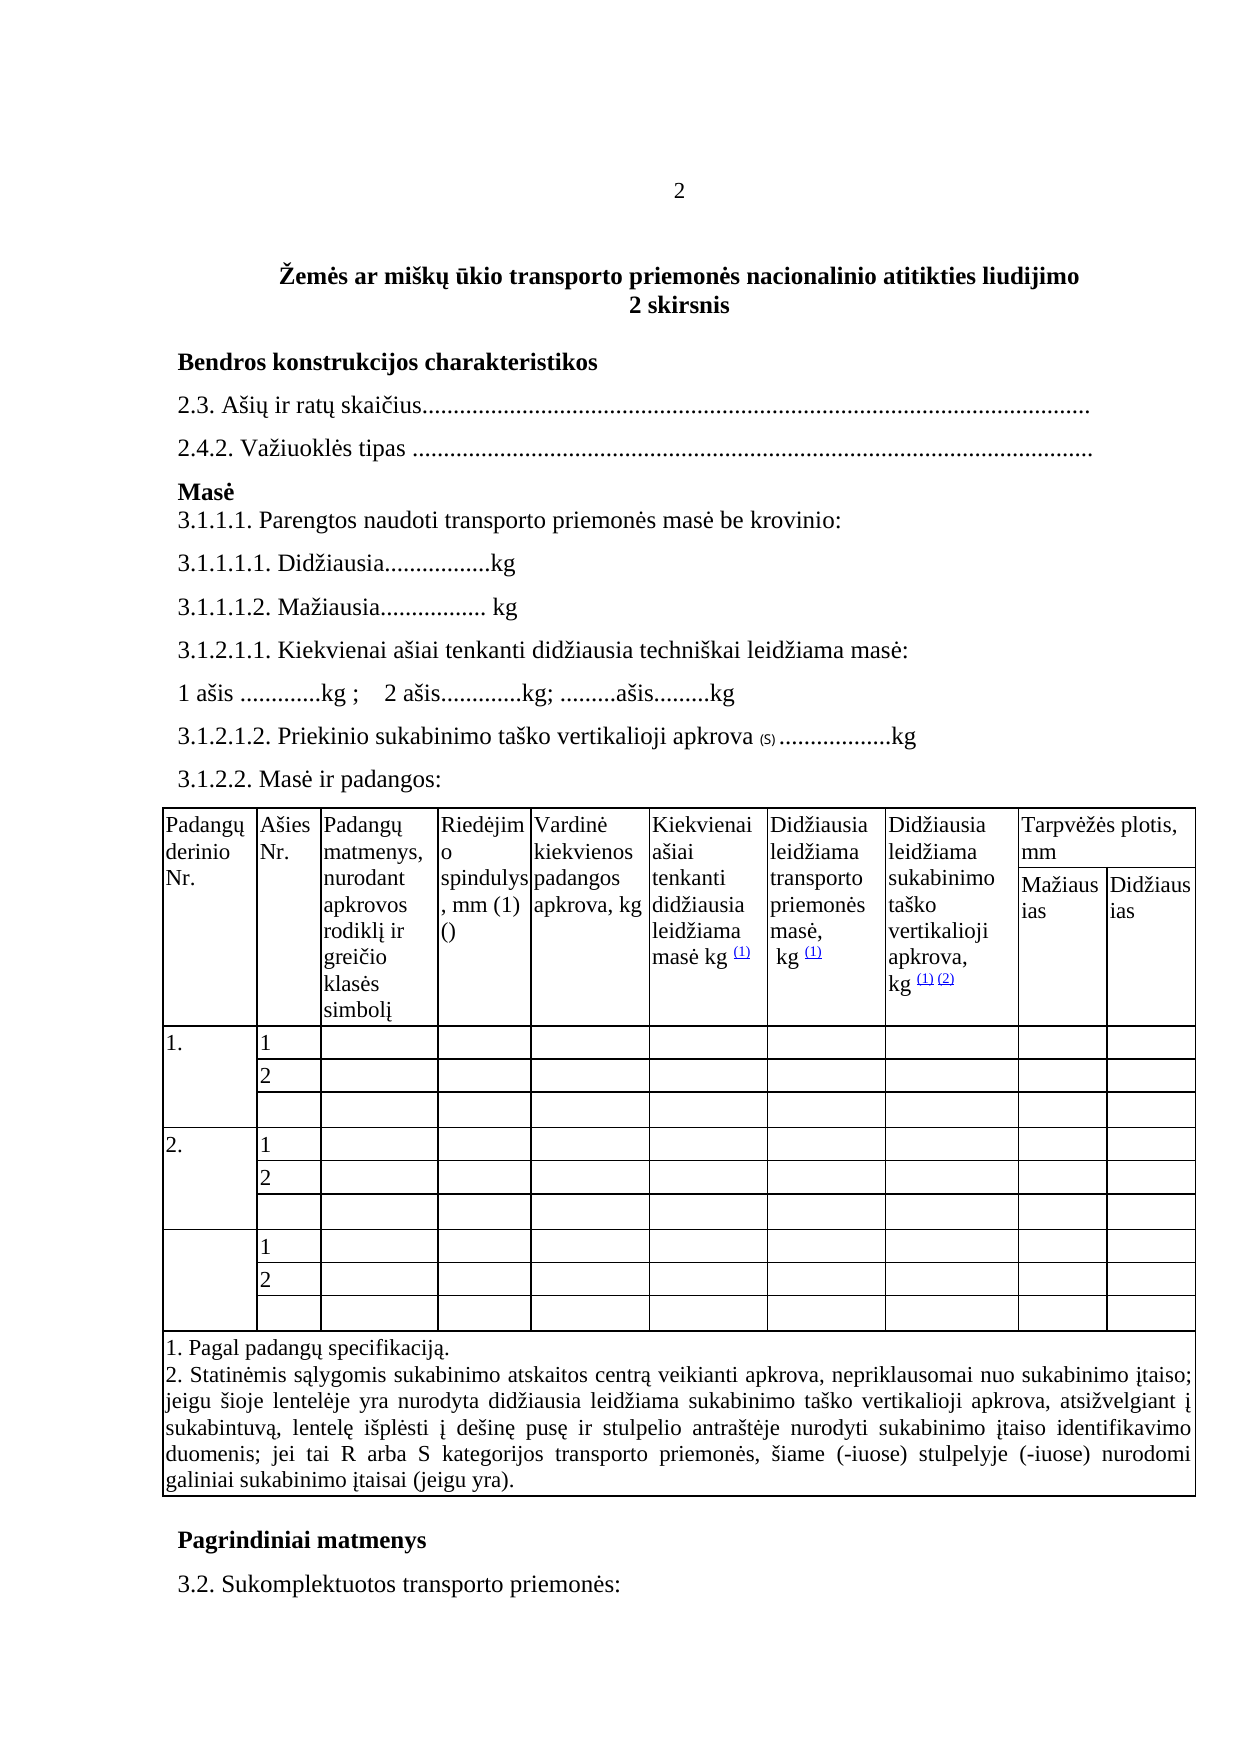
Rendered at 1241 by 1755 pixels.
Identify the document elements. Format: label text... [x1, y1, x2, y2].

table_cell [650, 1263, 767, 1295]
table_header Didžiausia leidžiama transporto priemonės masė, kg (1) [768, 809, 885, 1025]
table_cell [768, 1296, 885, 1330]
table_cell [1019, 1128, 1106, 1160]
table_cell [439, 1060, 530, 1091]
table_cell 1 [258, 1027, 320, 1058]
table_cell 1 [258, 1230, 320, 1262]
table_cell [1019, 1296, 1106, 1330]
table_cell [1019, 1195, 1106, 1228]
table_cell [1108, 1060, 1195, 1091]
table_cell [532, 1093, 649, 1127]
table_cell [886, 1027, 1018, 1058]
text 3.1.1.1. Parengtos naudoti transporto priemonės masė be krovinio: [177, 505, 1181, 534]
table_cell [322, 1230, 437, 1262]
table_cell [650, 1060, 767, 1091]
table_cell [886, 1161, 1018, 1193]
table_cell 2 [258, 1060, 320, 1091]
table_cell [322, 1128, 437, 1160]
table_cell [322, 1060, 437, 1091]
text 3.1.1.1.1. Didžiausia.................kg [177, 548, 1181, 577]
table_cell [439, 1230, 530, 1262]
table_cell [439, 1263, 530, 1295]
table_cell [886, 1296, 1018, 1330]
table_cell [1108, 1128, 1195, 1160]
table_cell [532, 1230, 649, 1262]
table_cell [768, 1027, 885, 1058]
table_cell [322, 1263, 437, 1295]
table_cell [768, 1060, 885, 1091]
table_cell [768, 1195, 885, 1228]
table_cell [1019, 1027, 1106, 1058]
table_cell [164, 1230, 256, 1330]
table_header Padangų derinio Nr. [164, 809, 256, 1025]
table_cell [258, 1195, 320, 1228]
table_cell [322, 1093, 437, 1127]
table_cell [650, 1296, 767, 1330]
text Masė [177, 477, 1181, 505]
table_cell [650, 1230, 767, 1262]
text 3.2. Sukomplektuotos transporto priemonės: [177, 1569, 1181, 1597]
table_cell [1108, 1230, 1195, 1262]
table_cell [650, 1093, 767, 1127]
table_cell [532, 1060, 649, 1091]
text 3.1.2.1.1. Kiekvienai ašiai tenkanti didžiausia techniškai leidžiama masė: [177, 635, 1181, 663]
table_cell [532, 1161, 649, 1193]
table_header Ašies Nr. [258, 809, 320, 1025]
table_cell 2 [258, 1263, 320, 1295]
text 3.1.2.1.2. Priekinio sukabinimo taško vertikalioji apkrova (S) ..................kg [177, 721, 1181, 750]
table_cell [886, 1195, 1018, 1228]
table_cell [1108, 1093, 1195, 1127]
table_cell 1. Pagal padangų specifikaciją. 2. Statinėmis sąlygomis sukabinimo atskaitos centrą veikianti apkrova, nepriklausomai nuo sukabinimo įtaiso; jeigu šioje lentelėje yra nurodyta didžiausia leidžiama sukabinimo taško vertikalioji apkrova, atsižvelgiant į sukabintuvą, lentelę išplėsti į dešinę pusę ir stulpelio antraštėje nurodyti sukabinimo įtaiso identifikavimo duomenis; jei tai R arba S kategorijos transporto priemonės, šiame (-iuose) stulpelyje (-iuose) nurodomi galiniai sukabinimo įtaisai (jeigu yra). [164, 1332, 1195, 1495]
table_header Padangų matmenys, nurodant apkrovos rodiklį ir greičio klasės simbolį [322, 809, 437, 1025]
table_cell [532, 1296, 649, 1330]
table_cell [439, 1296, 530, 1330]
table_cell [650, 1027, 767, 1058]
table_cell [1108, 1161, 1195, 1193]
table_cell [532, 1263, 649, 1295]
table_cell [1019, 1093, 1106, 1127]
table_cell [439, 1027, 530, 1058]
table_cell [886, 1060, 1018, 1091]
table_cell 2. [164, 1128, 256, 1228]
table_cell Mažiausias [1019, 868, 1106, 1025]
table_cell Didžiausias [1108, 868, 1195, 1025]
table_cell [886, 1263, 1018, 1295]
text Pagrindiniai matmenys [177, 1526, 1181, 1554]
text Žemės ar miškų ūkio transporto priemonės nacionalinio atitikties liudijimo [177, 261, 1181, 290]
table_cell [886, 1093, 1018, 1127]
table_cell [532, 1128, 649, 1160]
table_cell [258, 1296, 320, 1330]
table_cell [768, 1263, 885, 1295]
text Bendros konstrukcijos charakteristikos [177, 347, 1181, 376]
table_header Tarpvėžės plotis, mm [1019, 809, 1195, 867]
table_header Riedėjimo spindulys, mm (1) () [439, 809, 530, 1025]
table_cell [1108, 1195, 1195, 1228]
table_cell [886, 1230, 1018, 1262]
table_cell [439, 1161, 530, 1193]
table_cell [1019, 1161, 1106, 1193]
table_cell 1 [258, 1128, 320, 1160]
table_cell [1108, 1027, 1195, 1058]
table_cell [1108, 1296, 1195, 1330]
table_cell [439, 1093, 530, 1127]
text 3.1.2.2. Masė ir padangos: [177, 764, 1181, 793]
table_cell [1019, 1263, 1106, 1295]
table_cell [768, 1128, 885, 1160]
table_cell [1019, 1230, 1106, 1262]
table_cell 1. [164, 1027, 256, 1127]
table_cell [532, 1195, 649, 1228]
table_cell [768, 1230, 885, 1262]
text 2.4.2. Važiuoklės tipas ............................................................................................................. [177, 433, 1181, 462]
table_header Vardinė kiekvienos padangos apkrova, kg [532, 809, 649, 1025]
table_cell [650, 1195, 767, 1228]
table_header Didžiausia leidžiama sukabinimo taško vertikalioji apkrova, kg (1) (2) [886, 809, 1018, 1025]
table_cell [322, 1027, 437, 1058]
table_cell [322, 1161, 437, 1193]
table_cell [650, 1161, 767, 1193]
table_header Kiekvienai ašiai tenkanti didžiausia leidžiama masė kg (1) [650, 809, 767, 1025]
table_cell 2 [258, 1161, 320, 1193]
table_cell [322, 1296, 437, 1330]
table_cell [439, 1128, 530, 1160]
table_cell [258, 1093, 320, 1127]
text 1 ašis .............kg ; 2 ašis.............kg; .........ašis.........kg [177, 678, 1181, 707]
table_cell [532, 1027, 649, 1058]
table_cell [768, 1161, 885, 1193]
text 2 skirsnis [177, 290, 1181, 318]
table_cell [322, 1195, 437, 1228]
table_cell [886, 1128, 1018, 1160]
table_cell [768, 1093, 885, 1127]
table_cell [439, 1195, 530, 1228]
table_cell [1108, 1263, 1195, 1295]
table_cell [1019, 1060, 1106, 1091]
text 3.1.1.1.2. Mažiausia................. kg [177, 592, 1181, 620]
table_cell [650, 1128, 767, 1160]
text 2.3. Ašių ir ratų skaičius........................................................................................................... [177, 390, 1181, 419]
